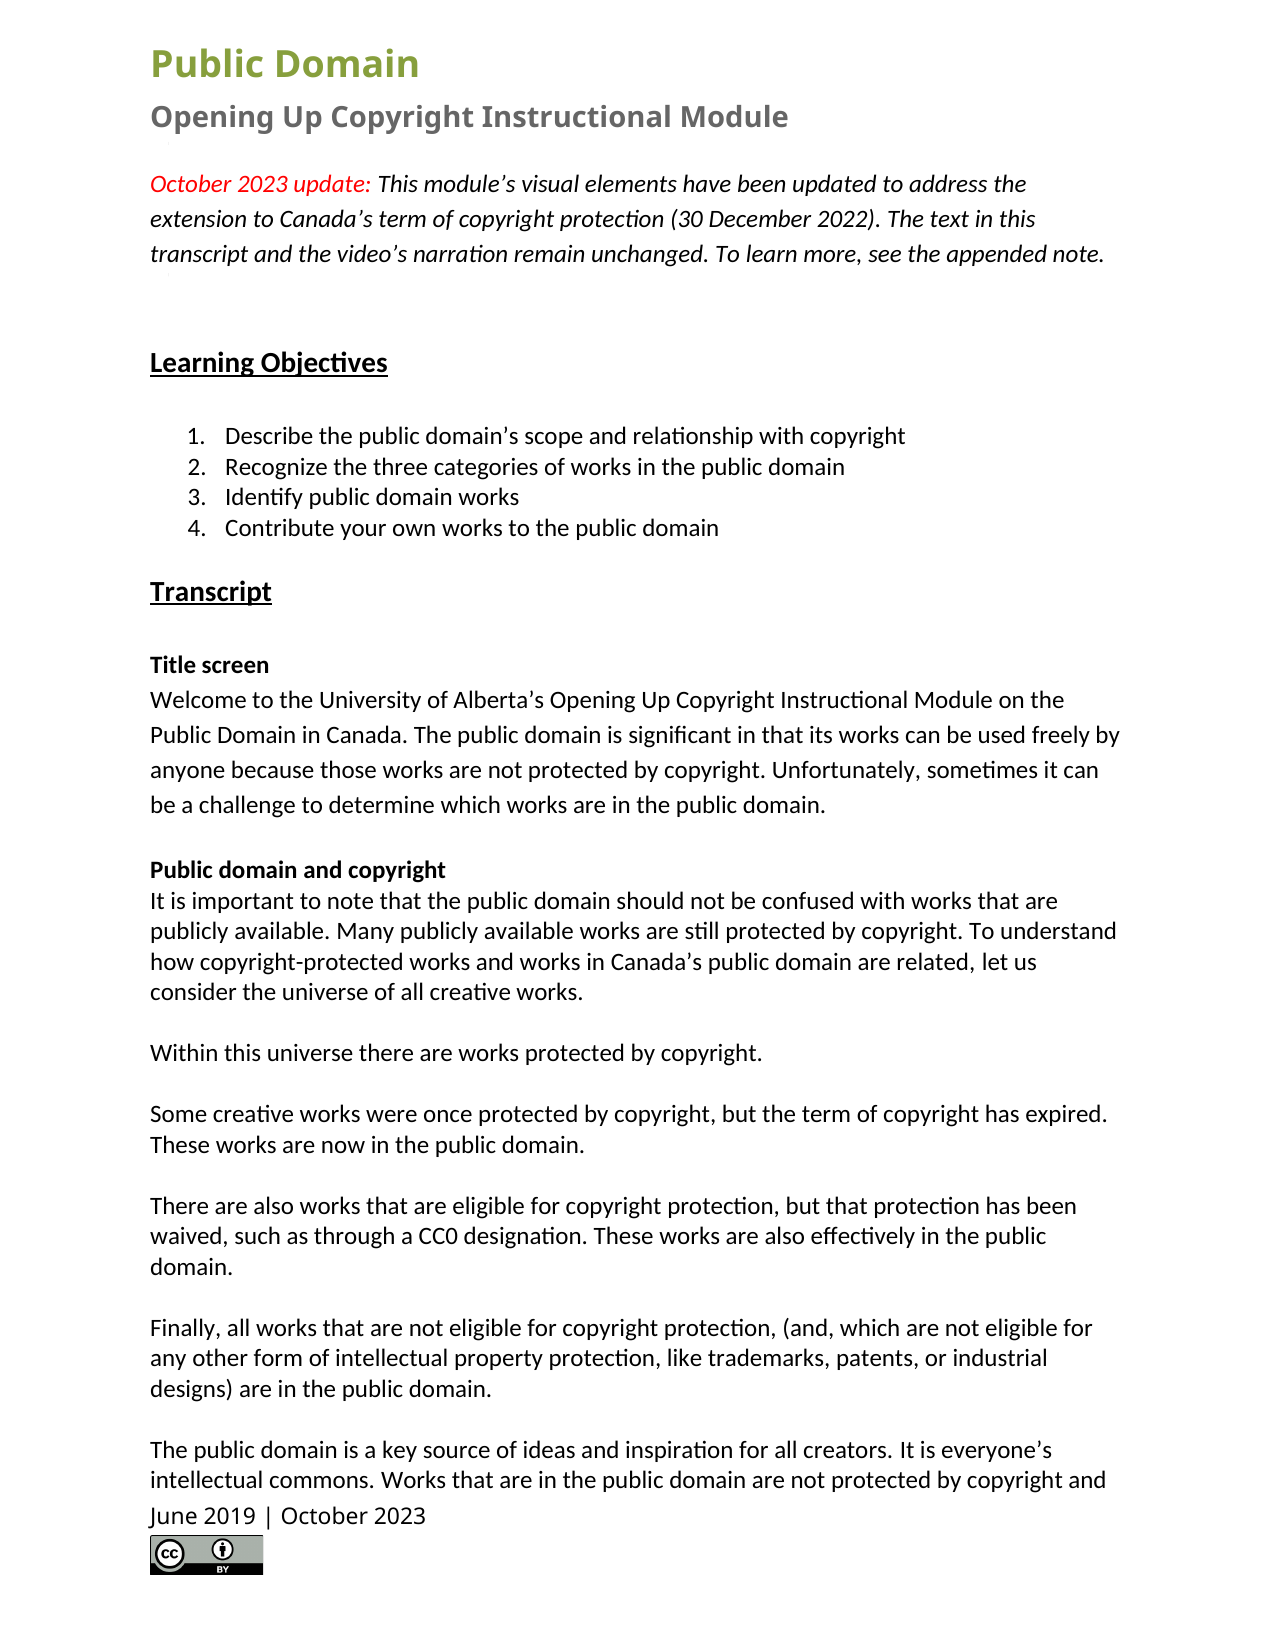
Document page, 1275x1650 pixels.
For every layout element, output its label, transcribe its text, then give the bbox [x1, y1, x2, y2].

text It is important to note that the public domain should not be confused with works that are publicly available. Many publicly available works are still protected by copyright. To understand how copyright-protected works and works in Canada’s public domain are related, let us consider the universe of all creative works. [150, 885, 1125, 1007]
text Transcript [150, 573, 1125, 608]
list Recognize the three categories of works in the public domain [187, 451, 1125, 481]
text There are also works that are eligible for copyright protection, but that protection has been waived, such as through a CC0 designation. These works are also effectively in the public domain. [150, 1190, 1125, 1282]
list Identify public domain works [187, 481, 1125, 512]
list Describe the public domain’s scope and relationship with copyright [186, 420, 1125, 451]
text Public domain and copyright [150, 854, 1125, 885]
text Title screen [150, 649, 1125, 679]
text Learning Objectives [150, 344, 1125, 380]
text Welcome to the University of Alberta’s Opening Up Copyright Instructional Module on the Public Domain in Canada. The public domain is significant in that its works can be used freely by anyone because those works are not protected by copyright. Unfortunately, sometimes it can be a challenge to determine which works are in the public domain. [150, 684, 1125, 819]
text Some creative works were once protected by copyright, but the term of copyright has expired. These works are now in the public domain. [150, 1098, 1125, 1159]
picture [150, 1535, 264, 1575]
text Within this universe there are works protected by copyright. [150, 1037, 1125, 1068]
list Contribute your own works to the public domain [187, 512, 1125, 542]
text October 2023 update: This module’s visual elements have been updated to address the extension to Canada’s term of copyright protection (30 December 2022). The text in this transcript and the video’s narration remain unchanged. To learn more, see the appended note. [150, 168, 1125, 269]
text The public domain is a key source of ideas and inspiration for all creators. It is everyone’s intellectual commons. Works that are in the public domain are not protected by copyright and [150, 1404, 1125, 1495]
text Finally, all works that are not eligible for copyright protection, (and, which are not eligible for any other form of intellectual property protection, like trademarks, patents, or industrial designs) are in the public domain. [150, 1312, 1125, 1404]
